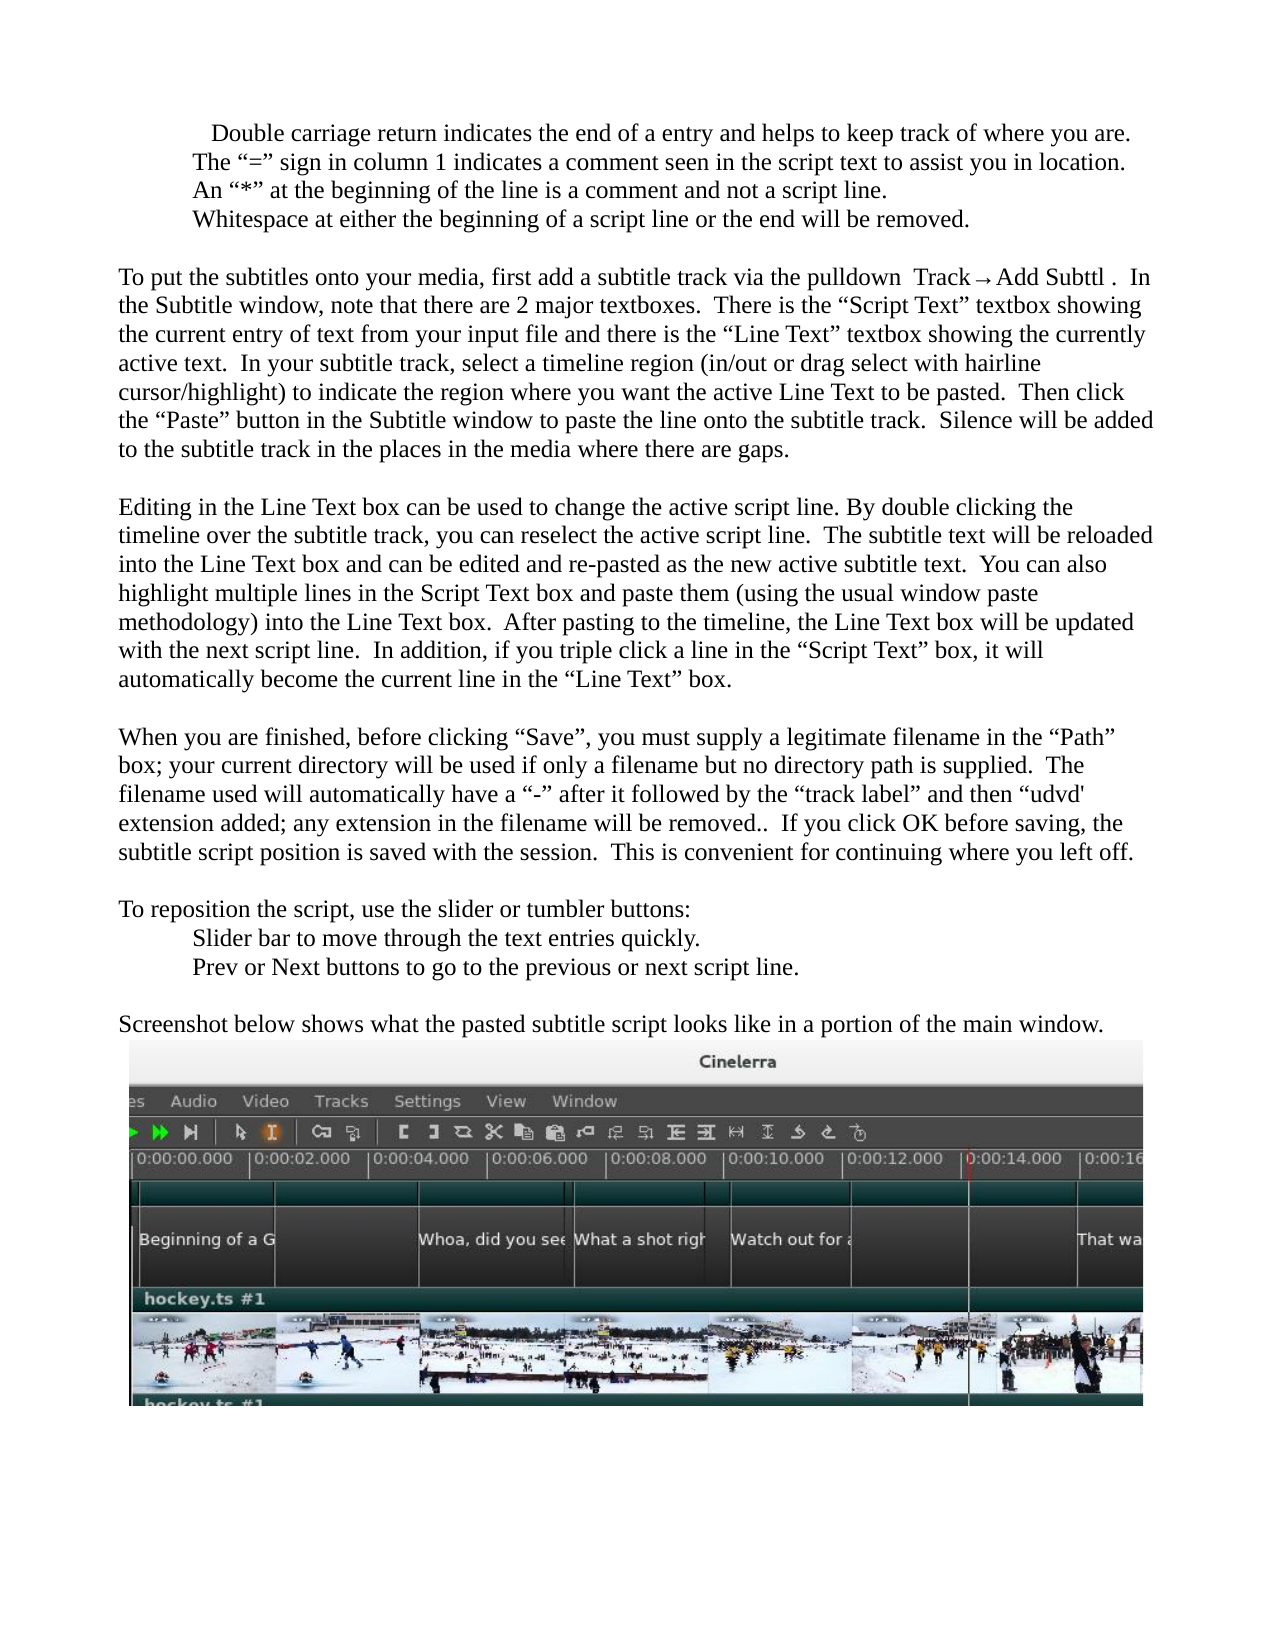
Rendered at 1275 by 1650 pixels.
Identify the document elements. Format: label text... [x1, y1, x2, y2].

text Screenshot below shows what the pasted subtitle script looks like in a portion of the main window. [118, 1009, 1157, 1038]
text The “=” sign in column 1 indicates a comment seen in the script text to assist you in location. [118, 147, 1157, 176]
text Whitespace at either the beginning of a script line or the end will be removed. [118, 204, 1157, 233]
text To put the subtitles onto your media, first add a subtitle track via the pulldown Track→Add Subttl . In the Subtitle window, note that there are 2 major textboxes. There is the “Script Text” textbox showing the current entry of text from your input file and there is the “Line Text” textbox showing the currently active text. In your subtitle track, select a timeline region (in/out or drag select with hairline cursor/highlight) to indicate the region where you want the active Line Text to be pasted. Then click the “Paste” button in the Subtitle window to paste the line onto the subtitle track. Silence will be added to the subtitle track in the places in the media where there are gaps. [118, 262, 1157, 463]
picture [129, 1040, 1144, 1406]
text An “*” at the beginning of the line is a comment and not a script line. [118, 176, 1157, 204]
text When you are finished, before clicking “Save”, you must supply a legitimate filename in the “Path” box; your current directory will be used if only a filename but no directory path is supplied. The filename used will automatically have a “-” after it followed by the “track label” and then “udvd' extension added; any extension in the filename will be removed.. If you click OK before saving, the subtitle script position is saved with the session. This is convenient for continuing where you left off. [118, 722, 1157, 866]
text Prev or Next buttons to go to the previous or next script line. [118, 952, 1157, 981]
text Slider bar to move through the text entries quickly. [118, 923, 1157, 952]
text Double carriage return indicates the end of a entry and helps to keep track of where you are. [118, 118, 1157, 147]
text To reposition the script, use the slider or tumbler buttons: [118, 894, 1157, 923]
text Editing in the Line Text box can be used to change the active script line. By double clicking the timeline over the subtitle track, you can reselect the active script line. The subtitle text will be reloaded into the Line Text box and can be edited and re-pasted as the new active subtitle text. You can also highlight multiple lines in the Script Text box and paste them (using the usual window paste methodology) into the Line Text box. After pasting to the timeline, the Line Text box will be updated with the next script line. In addition, if you triple click a line in the “Script Text” box, it will automatically become the current line in the “Line Text” box. [118, 492, 1157, 693]
